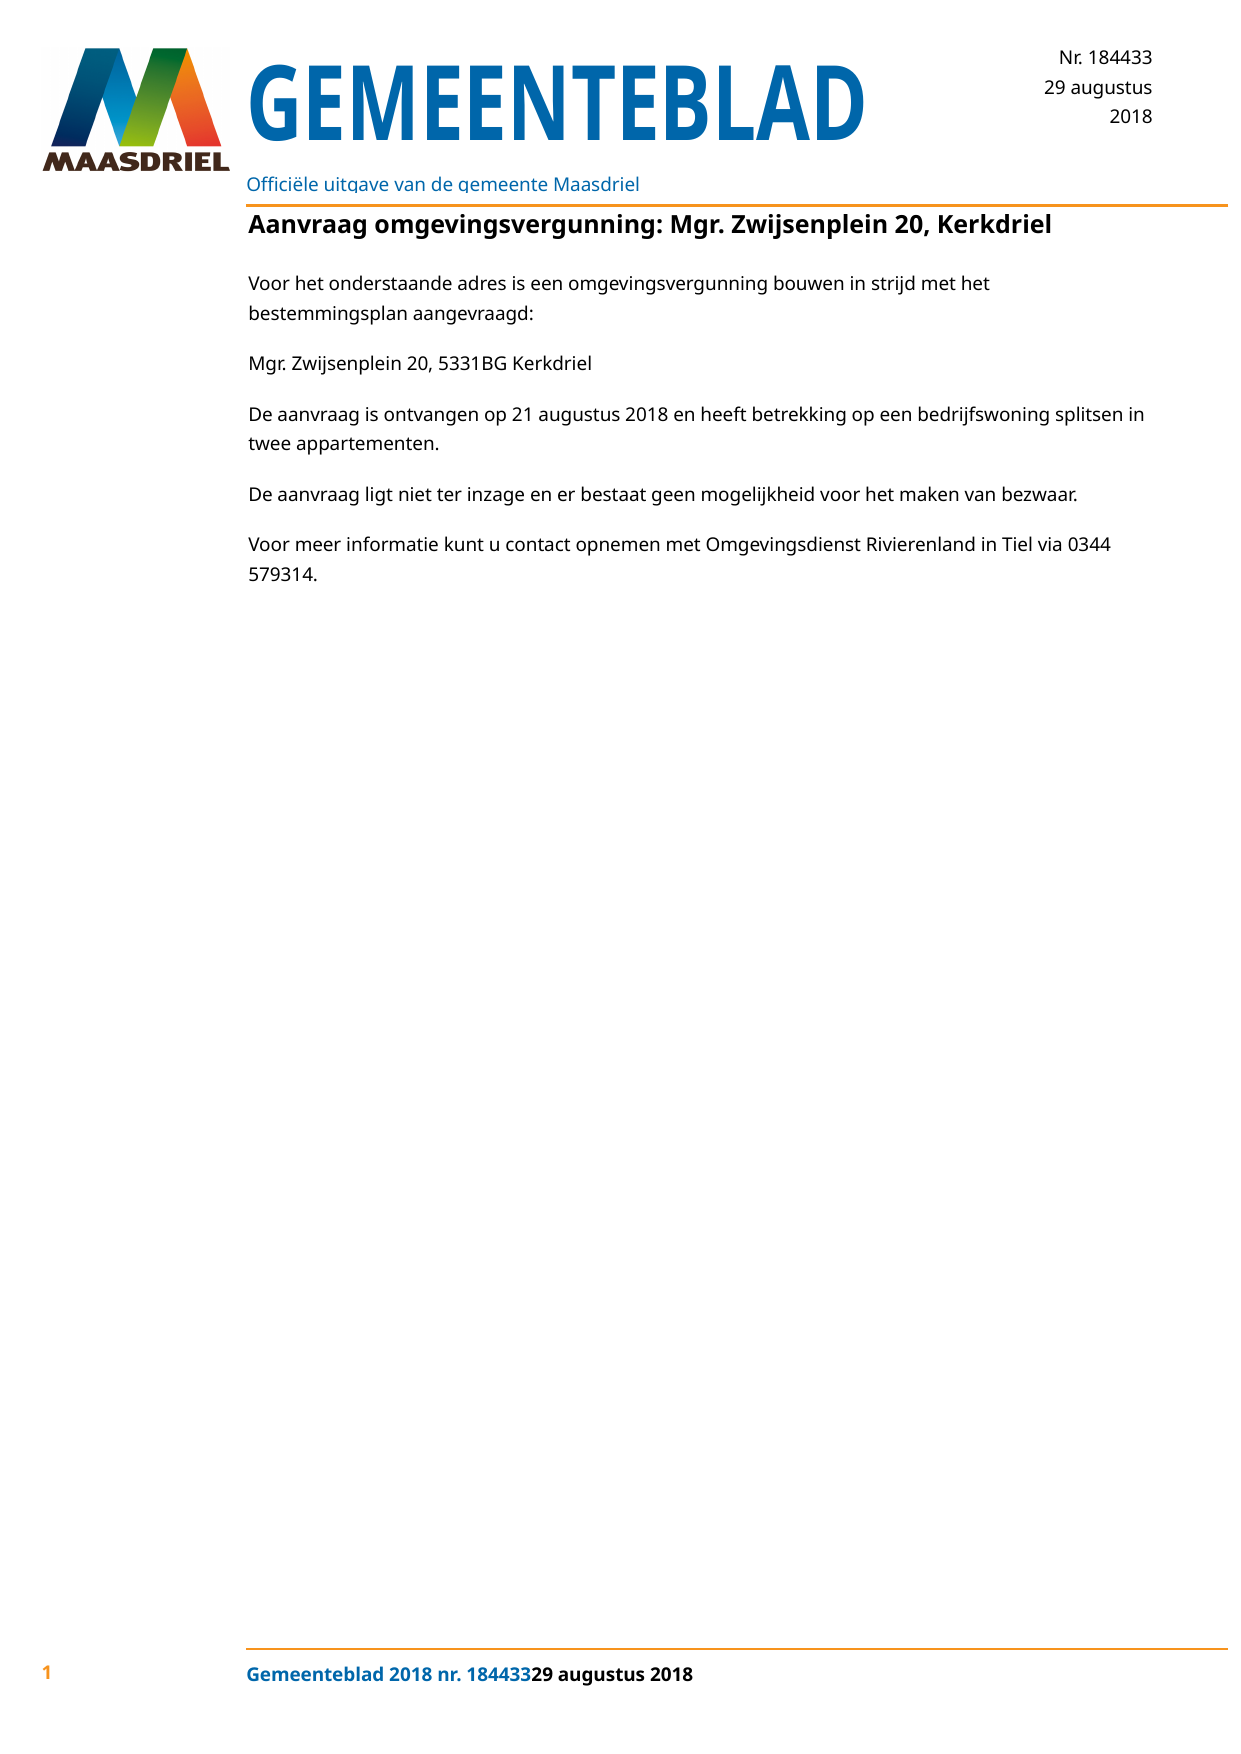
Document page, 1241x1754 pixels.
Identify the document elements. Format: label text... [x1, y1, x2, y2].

text Aanvraag omgevingsvergunning: Mgr. Zwijsenplein 20, Kerkdriel [248, 207, 1152, 241]
text Voor meer informatie kunt u contact opnemen met Omgevingsdienst Rivierenland in Tiel via 0344 579314. [248, 531, 1152, 586]
picture [41, 47, 231, 172]
text Voor het onderstaande adres is een omgevingsvergunning bouwen in strijd met het bestemmingsplan aangevraagd: [248, 270, 1152, 326]
text Mgr. Zwijsenplein 20, 5331BG Kerkdriel [248, 350, 1152, 376]
text De aanvraag ligt niet ter inzage en er bestaat geen mogelijkheid voor het maken van bezwaar. [248, 481, 1152, 506]
text De aanvraag is ontvangen op 21 augustus 2018 en heeft betrekking op een bedrijfswoning splitsen in twee appartementen. [248, 401, 1152, 456]
